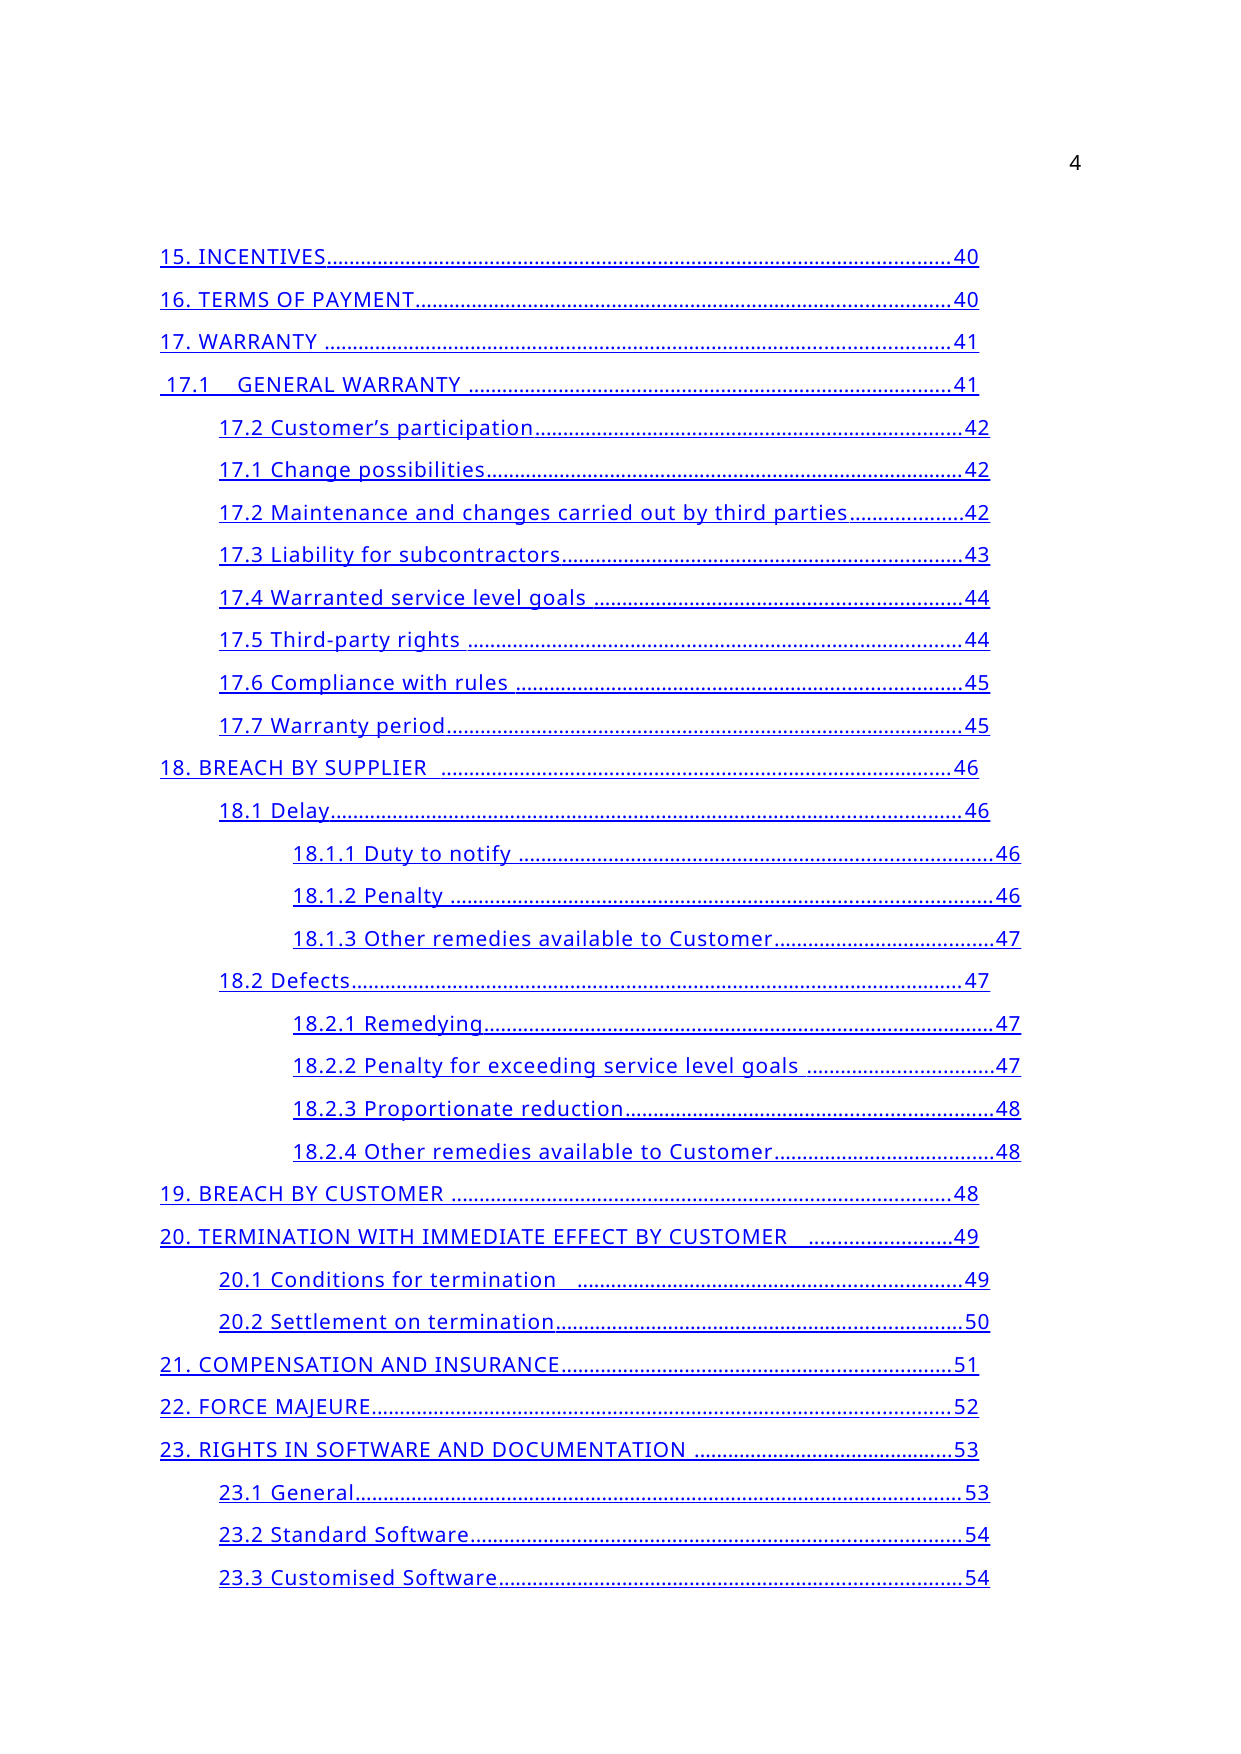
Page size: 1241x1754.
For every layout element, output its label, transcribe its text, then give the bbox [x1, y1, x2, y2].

text 18.1 Delay 46 [218, 796, 991, 820]
text 18.1.2 Penalty 46 [292, 881, 1022, 905]
text [218, 693, 991, 697]
text 18.2.1 Remedying 47 [292, 1009, 1022, 1033]
text 15. Incentives 40 [159, 242, 979, 266]
text 18.2.4 Other remedies available to Customer 48 [292, 1137, 1022, 1161]
text 17.6 Compliance with rules 45 [218, 668, 991, 692]
text 18.2.2 Penalty for exceeding service level goals 47 [292, 1052, 1022, 1076]
text 22. Force majeure 52 [159, 1392, 979, 1417]
text [218, 565, 991, 569]
text 23. Rights in software and documentation 53 [159, 1435, 979, 1459]
text 17.3 Liability for subcontractors 43 [218, 540, 991, 564]
text 17.4 Warranted service level goals 44 [218, 583, 991, 607]
text 20.2 Settlement on termination 50 [218, 1307, 991, 1331]
text 19. breach by customer 48 [159, 1179, 979, 1204]
text 21. compensation and insurance 51 [159, 1350, 979, 1374]
text 17.1 Change possibilities 42 [218, 455, 991, 479]
text [218, 1545, 991, 1549]
text 23.2 Standard Software 54 [218, 1520, 991, 1544]
text 20.1 Conditions for termination 49 [218, 1265, 991, 1289]
text 17.5 Third-party rights 44 [218, 626, 991, 650]
text 23.1 General 53 [218, 1478, 991, 1502]
text 18.2 Defects 47 [218, 966, 991, 991]
text [218, 480, 991, 484]
text 18.1.1 Duty to notify 46 [292, 839, 1022, 863]
text 17. warranty 41 [159, 327, 979, 352]
text [218, 1332, 991, 1336]
text 17.7 Warranty period 45 [218, 711, 991, 735]
text 18. breach by supplier 46 [159, 753, 979, 778]
text 18.2.3 Proportionate reduction 48 [292, 1094, 1022, 1118]
text 18.1.3 Other remedies available to Customer 47 [292, 924, 1022, 948]
text [292, 1119, 1022, 1123]
text [292, 906, 1022, 910]
text [159, 1247, 979, 1251]
text 23.3 Customised Software 54 [218, 1563, 991, 1587]
text 16. terms of payment 40 [159, 285, 979, 309]
text 17.1 General warranty 41 [159, 370, 979, 394]
text 17.2 Maintenance and changes carried out by third parties 42 [218, 498, 991, 522]
text 17.2 Customer’s participation 42 [218, 413, 991, 437]
text [159, 267, 979, 271]
text 20. termination with immediate effect by customer 49 [159, 1222, 979, 1246]
